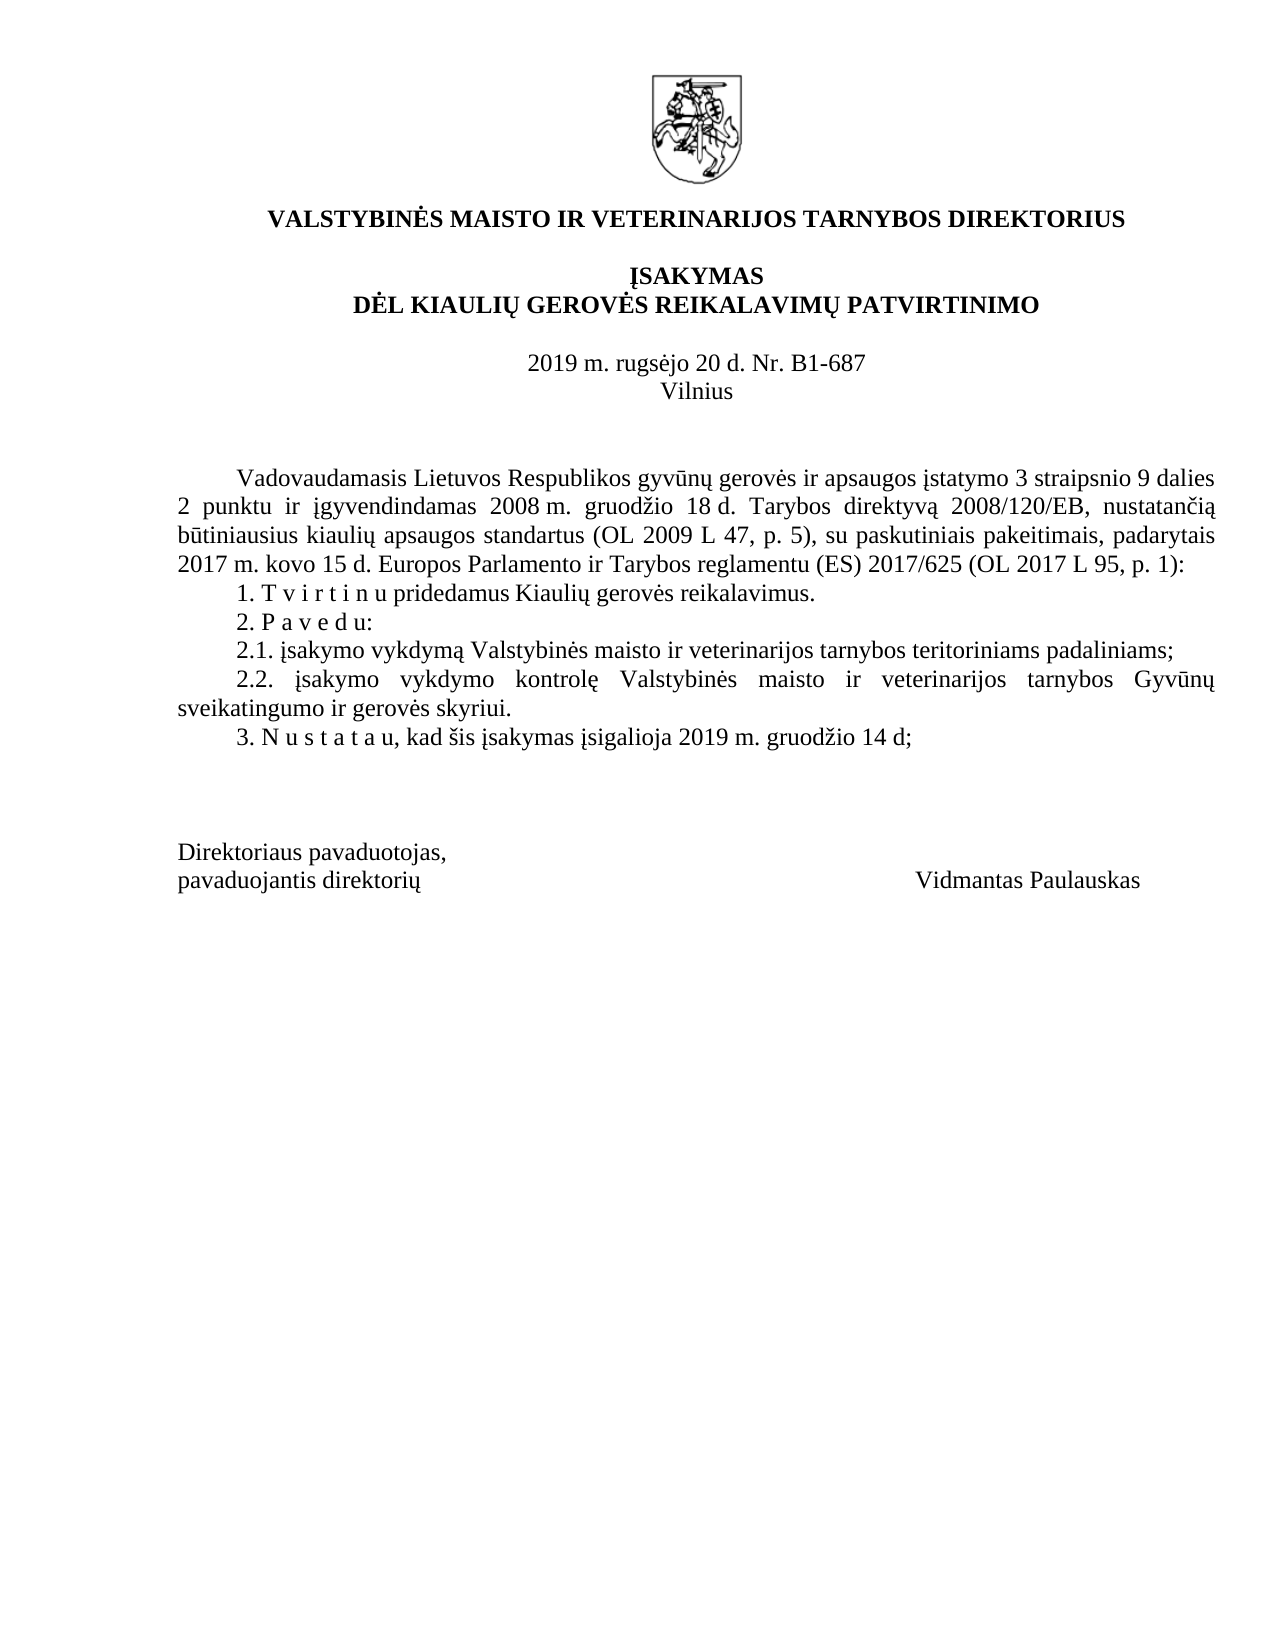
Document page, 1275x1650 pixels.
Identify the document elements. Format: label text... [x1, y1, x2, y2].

text 1. T v i r t i n u pridedamus Kiaulių gerovės reikalavimus. [177, 578, 1216, 607]
text 2.2. įsakymo vykdymo kontrolę Valstybinės maisto ir veterinarijos tarnybos Gyvūnų sveikatingumo ir gerovės skyriui. [177, 664, 1216, 722]
text ĮSAKYMAS [177, 261, 1216, 290]
text 2. P a v e d u: [177, 607, 1216, 636]
text pavaduojantis direktorių Vidmantas Paulauskas [177, 866, 1216, 894]
text DĖL KIAULIŲ GEROVĖS REIKALAVIMŲ PATVIRTINIMO [177, 290, 1216, 319]
text 2.1. įsakymo vykdymą Valstybinės maisto ir veterinarijos tarnybos teritoriniams padaliniams; [177, 636, 1216, 664]
text Vadovaudamasis Lietuvos Respublikos gyvūnų gerovės ir apsaugos įstatymo 3 straipsnio 9 dalies 2 punktu ir įgyvendindamas 2008 m. gruodžio 18 d. Tarybos direktyvą 2008/120/EB, nustatančią būtiniausius kiaulių apsaugos standartus (OL 2009 L 47, p. 5), su paskutiniais pakeitimais, padarytais 2017 m. kovo 15 d. Europos Parlamento ir Tarybos reglamentu (ES) 2017/625 (OL 2017 L 95, p. 1): [177, 463, 1216, 578]
text VALSTYBINĖS MAISTO IR VETERINARIJOS TARNYBOS DIREKTORIUS [177, 204, 1216, 233]
text Direktoriaus pavaduotojas, [177, 837, 1216, 866]
text 2019 m. rugsėjo 20 d. Nr. B1-687 [177, 348, 1216, 376]
text 3. N u s t a t a u, kad šis įsakymas įsigalioja 2019 m. gruodžio 14 d; [177, 722, 1216, 751]
text Vilnius [177, 376, 1216, 405]
